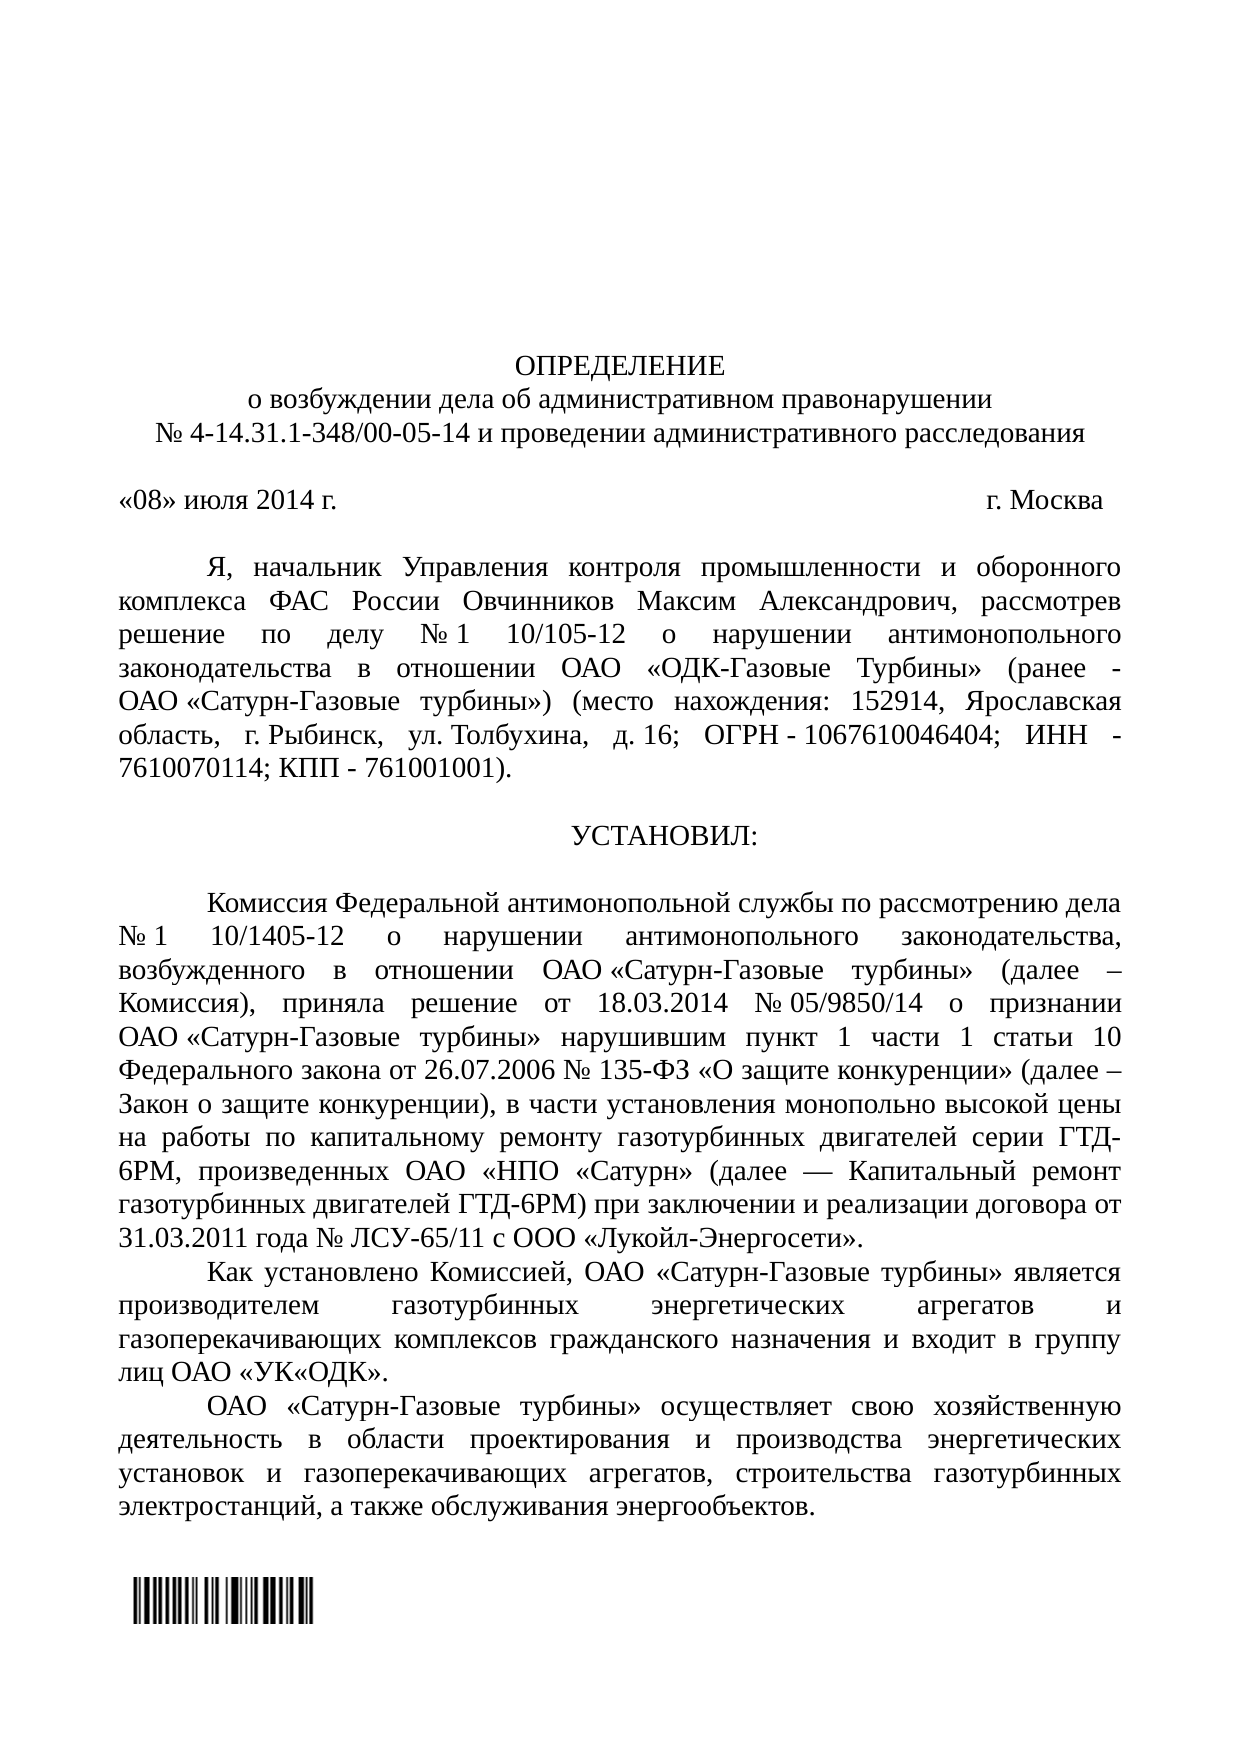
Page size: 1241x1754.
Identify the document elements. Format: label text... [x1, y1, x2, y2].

text Как установлено Комиссией, ОАО «Сатурн-Газовые турбины» является производителем газотурбинных энергетических агрегатов и газоперекачивающих комплексов гражданского назначения и входит в группу лиц ОАО «УК«ОДК». [118, 1254, 1122, 1388]
text ОПРЕДЕЛЕНИЕ [118, 348, 1122, 382]
text о возбуждении дела об административном правонарушении [118, 382, 1122, 415]
text «08» июля 2014 г. г. Москва [118, 482, 1109, 516]
text № 4-14.31.1-348/00-05-14 и проведении административного расследования [118, 415, 1122, 449]
text Я, начальник Управления контроля промышленности и оборонного комплекса ФАС России Овчинников Максим Александрович, рассмотрев решение по делу № 1 10/105-12 о нарушении антимонопольного законодательства в отношении ОАО «ОДК-Газовые Турбины» (ранее - ОАО «Сатурн-Газовые турбины») (место нахождения: 152914, Ярославская область, г. Рыбинск, ул. Толбухина, д. 16; ОГРН - 1067610046404; ИНН - 7610070114; КПП - 761001001). [118, 549, 1122, 784]
text УСТАНОВИЛ: [118, 818, 1122, 851]
text Комиссия Федеральной антимонопольной службы по рассмотрению дела № 1 10/1405-12 о нарушении антимонопольного законодательства, возбужденного в отношении ОАО «Сатурн-Газовые турбины» (далее – Комиссия), приняла решение от 18.03.2014 № 05/9850/14 о признании ОАО «Сатурн-Газовые турбины» нарушившим пункт 1 части 1 статьи 10 Федерального закона от 26.07.2006 № 135-ФЗ «О защите конкуренции» (далее – Закон о защите конкуренции), в части установления монопольно высокой цены на работы по капитальному ремонту газотурбинных двигателей серии ГТД-6РМ, произведенных ОАО «НПО «Сатурн» (далее — Капитальный ремонт газотурбинных двигателей ГТД-6РМ) при заключении и реализации договора от 31.03.2011 года № ЛСУ-65/11 с ООО «Лукойл-Энергосети». [118, 885, 1122, 1254]
picture [118, 1577, 331, 1624]
text ОАО «Сатурн-Газовые турбины» осуществляет свою хозяйственную деятельность в области проектирования и производства энергетических установок и газоперекачивающих агрегатов, строительства газотурбинных электростанций, а также обслуживания энергообъектов. [118, 1388, 1122, 1522]
